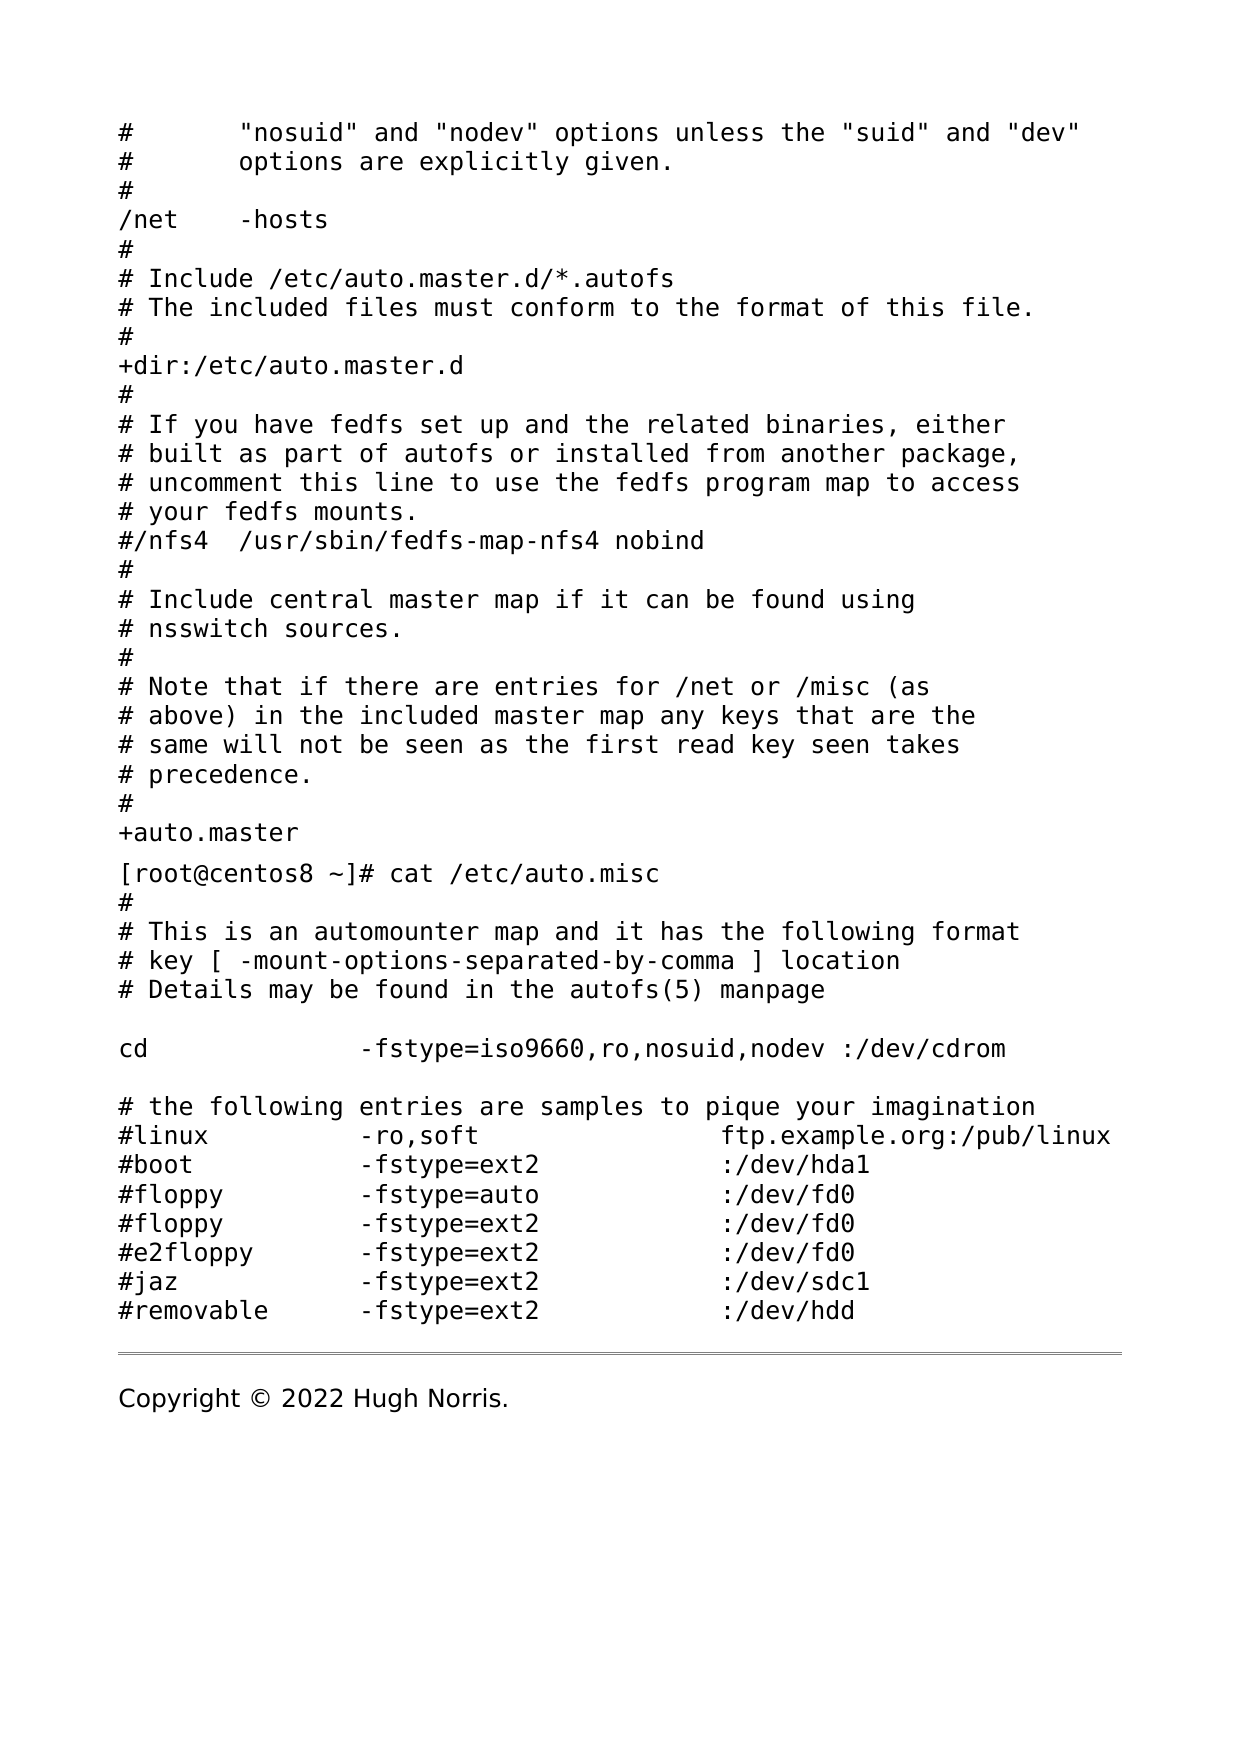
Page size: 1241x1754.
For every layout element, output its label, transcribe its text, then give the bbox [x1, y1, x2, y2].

text [root@centos8 ~]# cat /etc/auto.misc # # This is an automounter map and it has the following format # key [ -mount-options-separated-by-comma ] location # Details may be found in the autofs(5) manpage cd -fstype=iso9660,ro,nosuid,nodev :/dev/cdrom # the following entries are samples to pique your imagination #linux -ro,soft ftp.example.org:/pub/linux #boot -fstype=ext2 :/dev/hda1 #floppy -fstype=auto :/dev/fd0 #floppy -fstype=ext2 :/dev/fd0 #e2floppy -fstype=ext2 :/dev/fd0 #jaz -fstype=ext2 :/dev/sdc1 #removable -fstype=ext2 :/dev/hdd [118, 859, 1122, 1326]
text Copyright © 2022 Hugh Norris. [118, 1384, 1122, 1413]
text # "nosuid" and "nodev" options unless the "suid" and "dev" # options are explicitly given. # /net -hosts # # Include /etc/auto.master.d/*.autofs # The included files must conform to the format of this file. # +dir:/etc/auto.master.d # # If you have fedfs set up and the related binaries, either # built as part of autofs or installed from another package, # uncomment this line to use the fedfs program map to access # your fedfs mounts. #/nfs4 /usr/sbin/fedfs-map-nfs4 nobind # # Include central master map if it can be found using # nsswitch sources. # # Note that if there are entries for /net or /misc (as # above) in the included master map any keys that are the # same will not be seen as the first read key seen takes # precedence. # +auto.master [118, 118, 1122, 847]
